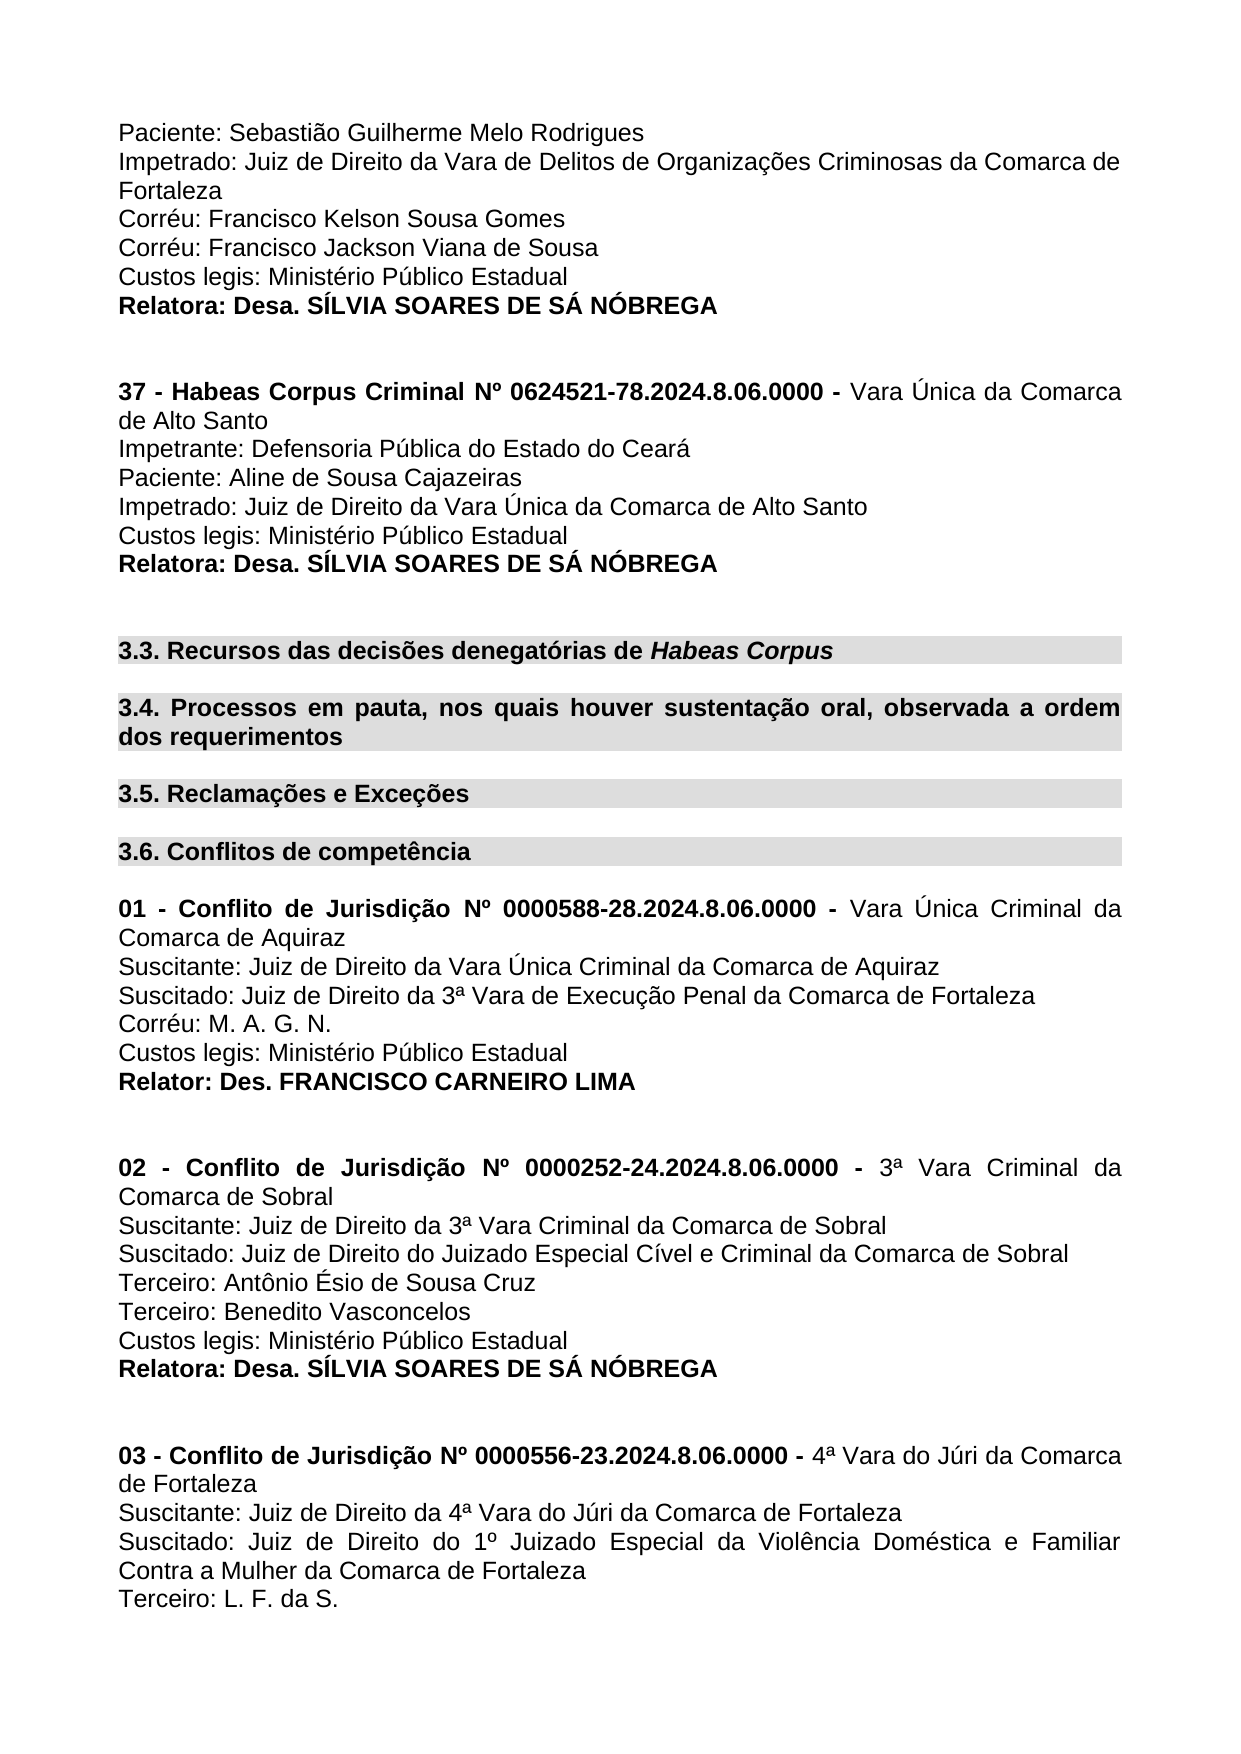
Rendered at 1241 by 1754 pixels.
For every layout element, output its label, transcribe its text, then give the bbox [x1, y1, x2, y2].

text Suscitado: Juiz de Direito do Juizado Especial Cível e Criminal da Comarca de Sobral [118, 1239, 1122, 1268]
text Impetrado: Juiz de Direito da Vara de Delitos de Organizações Criminosas da Comarca de Fortaleza [118, 147, 1122, 204]
text Suscitante: Juiz de Direito da Vara Única Criminal da Comarca de Aquiraz [118, 952, 1122, 981]
text Terceiro: L. F. da S. [118, 1584, 1122, 1613]
text 3.3. Recursos das decisões denegatórias de Habeas Corpus [118, 636, 1122, 664]
text Terceiro: Antônio Ésio de Sousa Cruz [118, 1268, 1122, 1297]
text Relatora: Desa. SÍLVIA SOARES DE SÁ NÓBREGA [118, 291, 1122, 319]
text Impetrado: Juiz de Direito da Vara Única da Comarca de Alto Santo [118, 492, 1122, 521]
text Custos legis: Ministério Público Estadual [118, 1038, 1122, 1067]
text Suscitante: Juiz de Direito da 3ª Vara Criminal da Comarca de Sobral [118, 1211, 1122, 1239]
text Terceiro: Benedito Vasconcelos [118, 1297, 1122, 1326]
text Suscitado: Juiz de Direito da 3ª Vara de Execução Penal da Comarca de Fortaleza [118, 981, 1122, 1009]
text 37 - Habeas Corpus Criminal Nº 0624521-78.2024.8.06.0000 - Vara Única da Comarca de Alto Santo [118, 377, 1122, 434]
text Suscitante: Juiz de Direito da 4ª Vara do Júri da Comarca de Fortaleza [118, 1498, 1122, 1527]
text 3.5. Reclamações e Exceções [118, 779, 1122, 808]
text Relatora: Desa. SÍLVIA SOARES DE SÁ NÓBREGA [118, 549, 1122, 578]
text Custos legis: Ministério Público Estadual [118, 262, 1122, 291]
text Corréu: M. A. G. N. [118, 1009, 1122, 1038]
text Relator: Des. FRANCISCO CARNEIRO LIMA [118, 1067, 1122, 1096]
text Corréu: Francisco Kelson Sousa Gomes [118, 204, 1122, 233]
text Paciente: Aline de Sousa Cajazeiras [118, 463, 1122, 492]
text Suscitado: Juiz de Direito do 1º Juizado Especial da Violência Doméstica e Familiar Contra a Mulher da Comarca de Fortaleza [118, 1527, 1122, 1584]
text Corréu: Francisco Jackson Viana de Sousa [118, 233, 1122, 262]
text 01 - Conflito de Jurisdição Nº 0000588-28.2024.8.06.0000 - Vara Única Criminal da Comarca de Aquiraz [118, 894, 1122, 952]
text Relatora: Desa. SÍLVIA SOARES DE SÁ NÓBREGA [118, 1354, 1122, 1383]
text 02 - Conflito de Jurisdição Nº 0000252-24.2024.8.06.0000 - 3ª Vara Criminal da Comarca de Sobral [118, 1153, 1122, 1211]
text 03 - Conflito de Jurisdição Nº 0000556-23.2024.8.06.0000 - 4ª Vara do Júri da Comarca de Fortaleza [118, 1441, 1122, 1498]
text 3.4. Processos em pauta, nos quais houver sustentação oral, observada a ordem dos requerimentos [118, 693, 1122, 751]
text Custos legis: Ministério Público Estadual [118, 521, 1122, 549]
text Paciente: Sebastião Guilherme Melo Rodrigues [118, 118, 1122, 147]
text Impetrante: Defensoria Pública do Estado do Ceará [118, 434, 1122, 463]
text Custos legis: Ministério Público Estadual [118, 1326, 1122, 1354]
text 3.6. Conflitos de competência [118, 837, 1122, 866]
